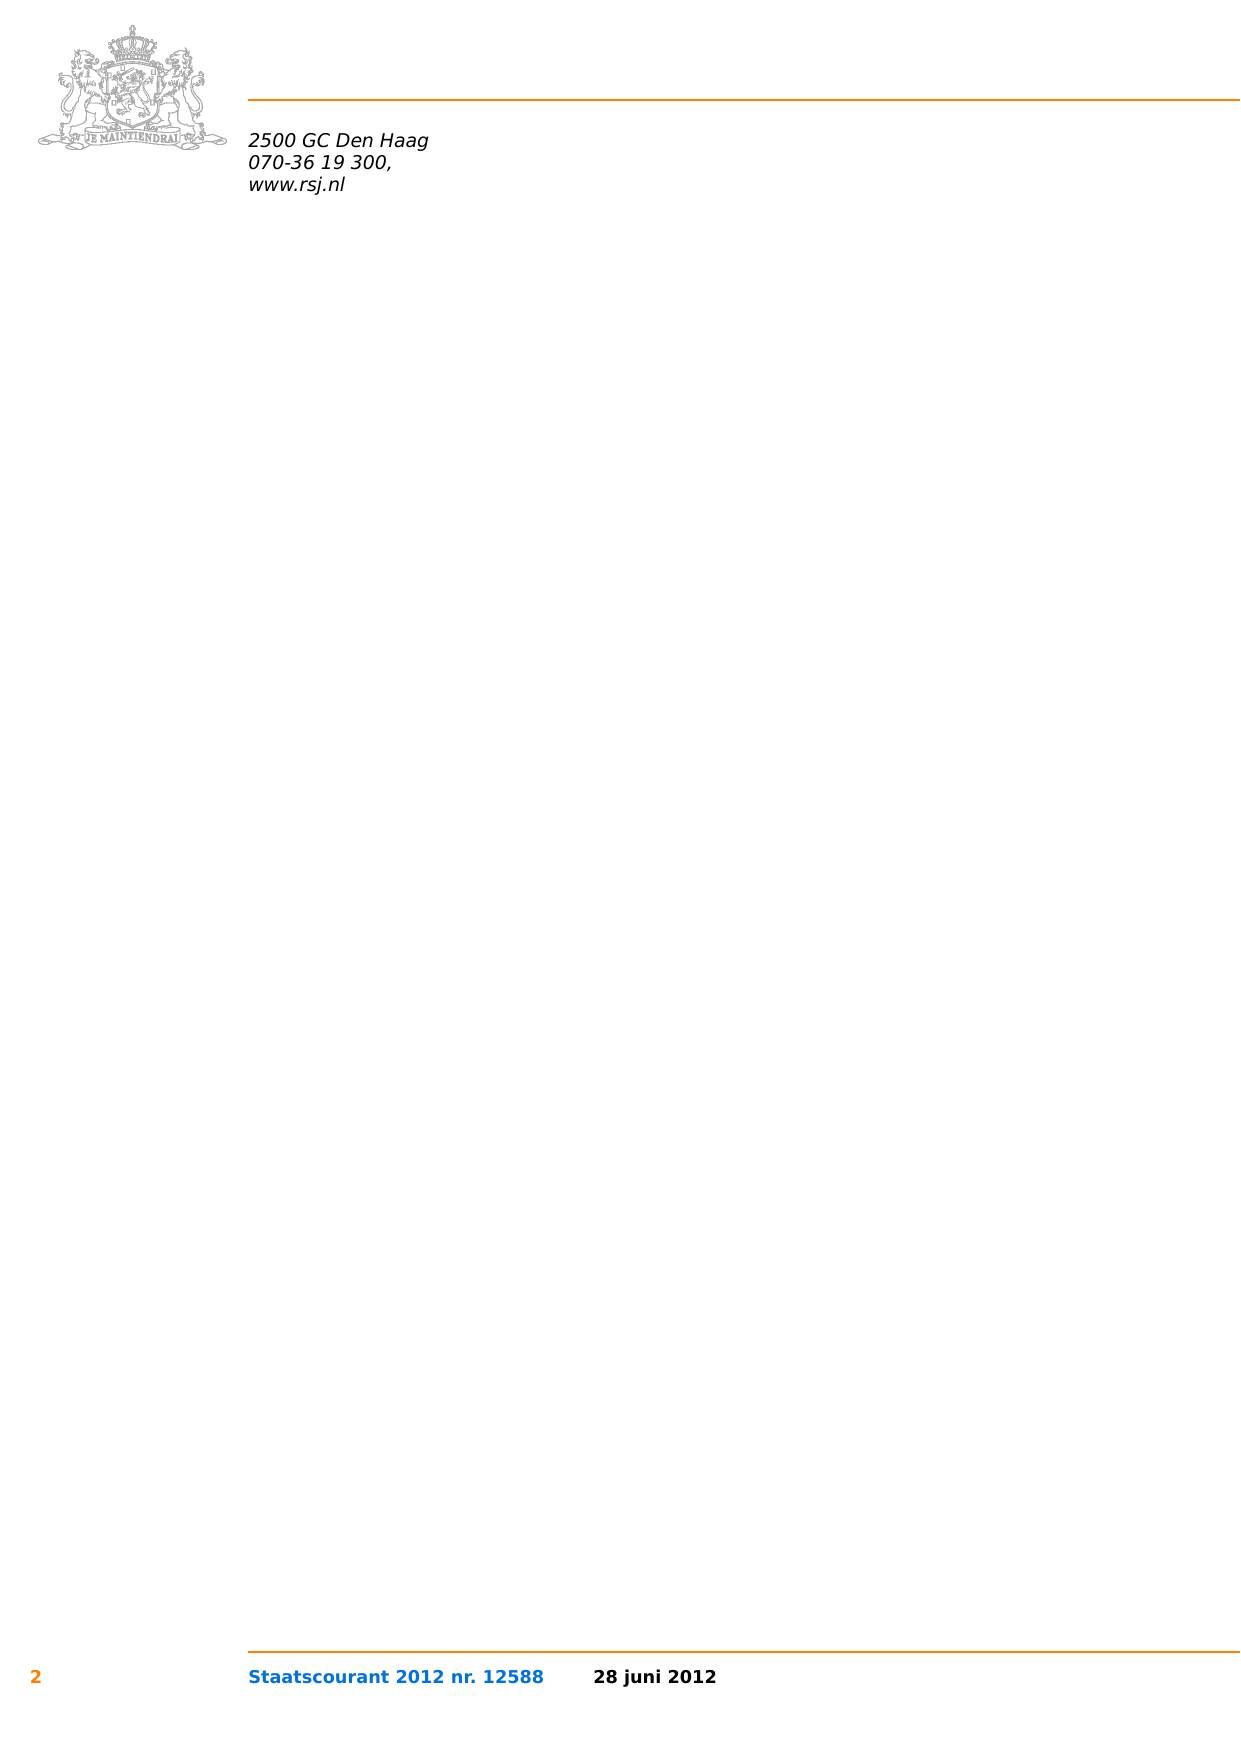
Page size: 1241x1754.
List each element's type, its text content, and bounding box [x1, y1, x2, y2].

text 070-36 19 300, [248, 152, 1163, 174]
text 2500 GC Den Haag [248, 130, 1163, 152]
picture [38, 25, 227, 150]
text www.rsj.nl [248, 174, 1163, 196]
